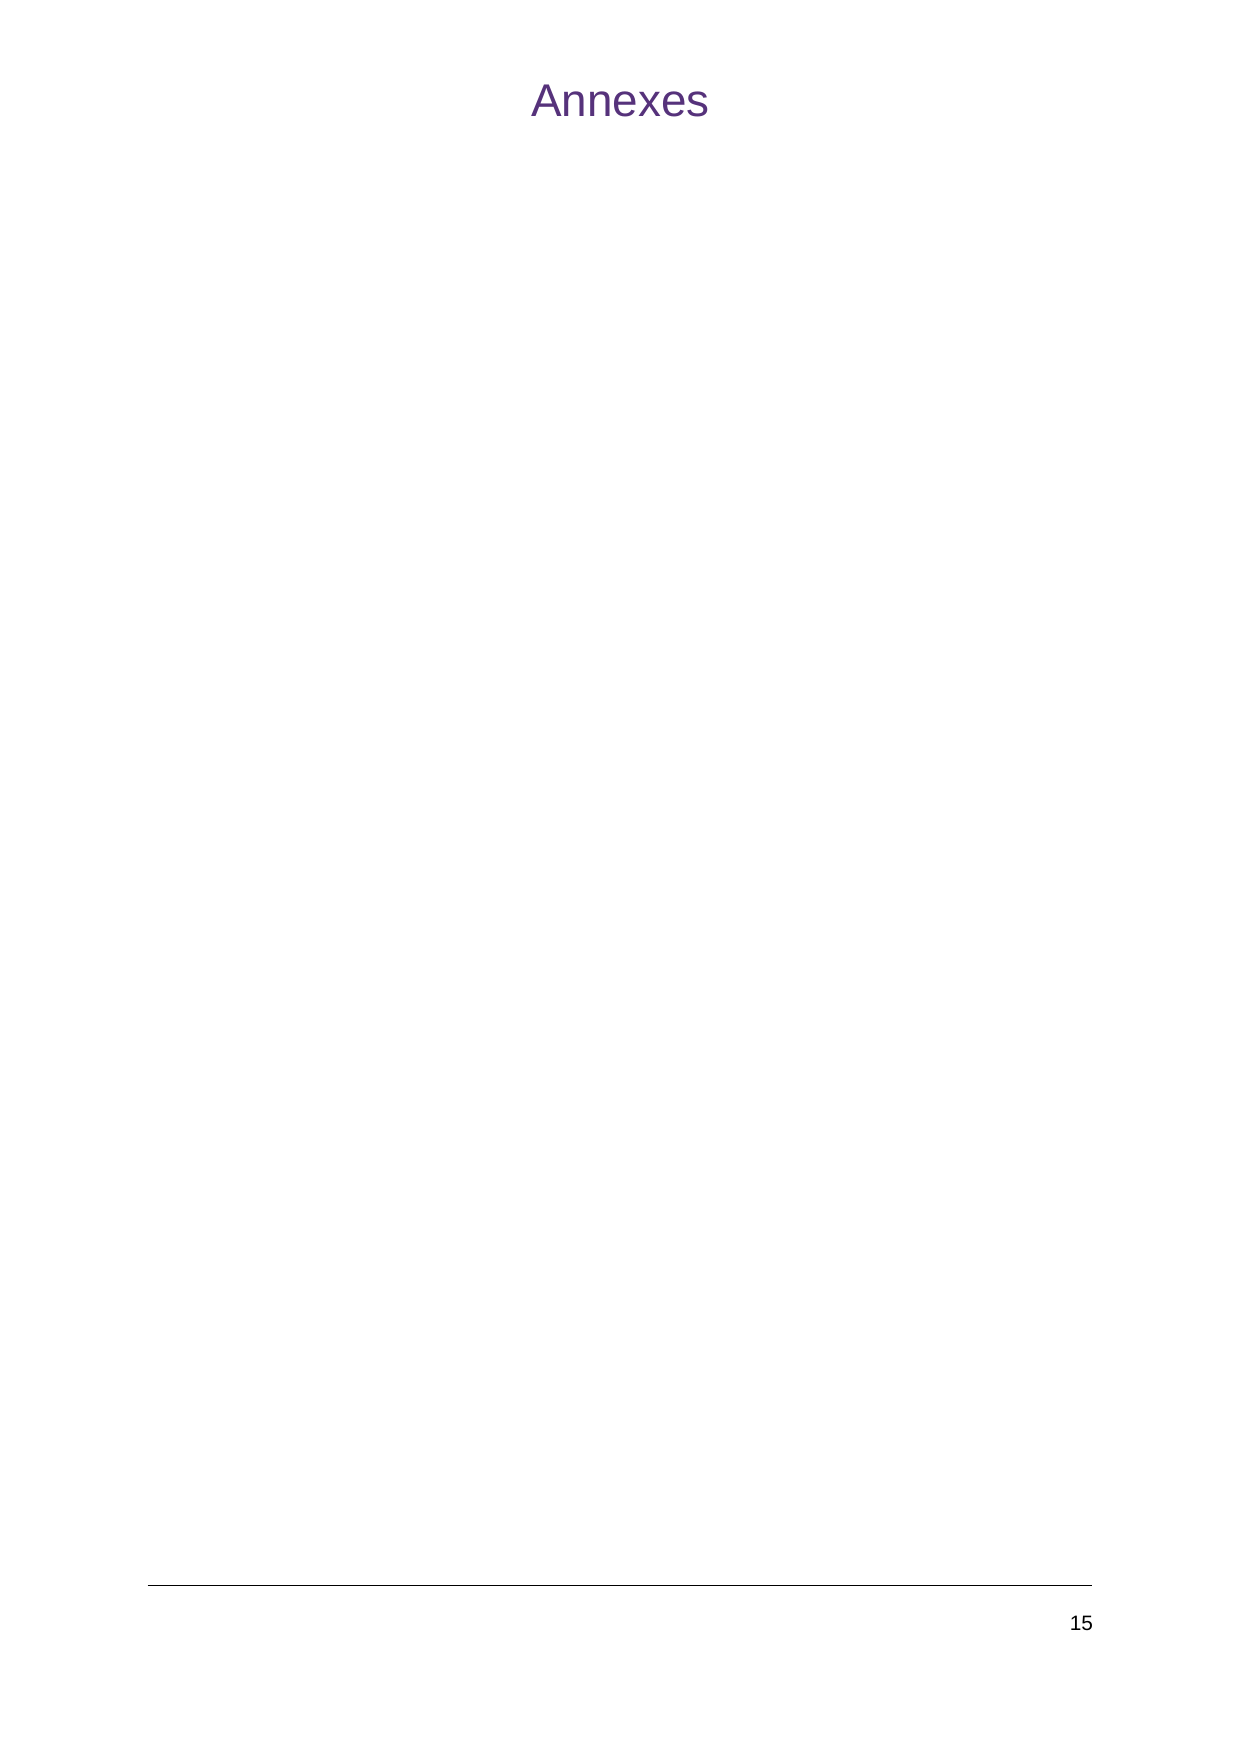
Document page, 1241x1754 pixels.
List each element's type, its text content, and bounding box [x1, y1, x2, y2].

subtitle Annexes [148, 74, 1092, 127]
